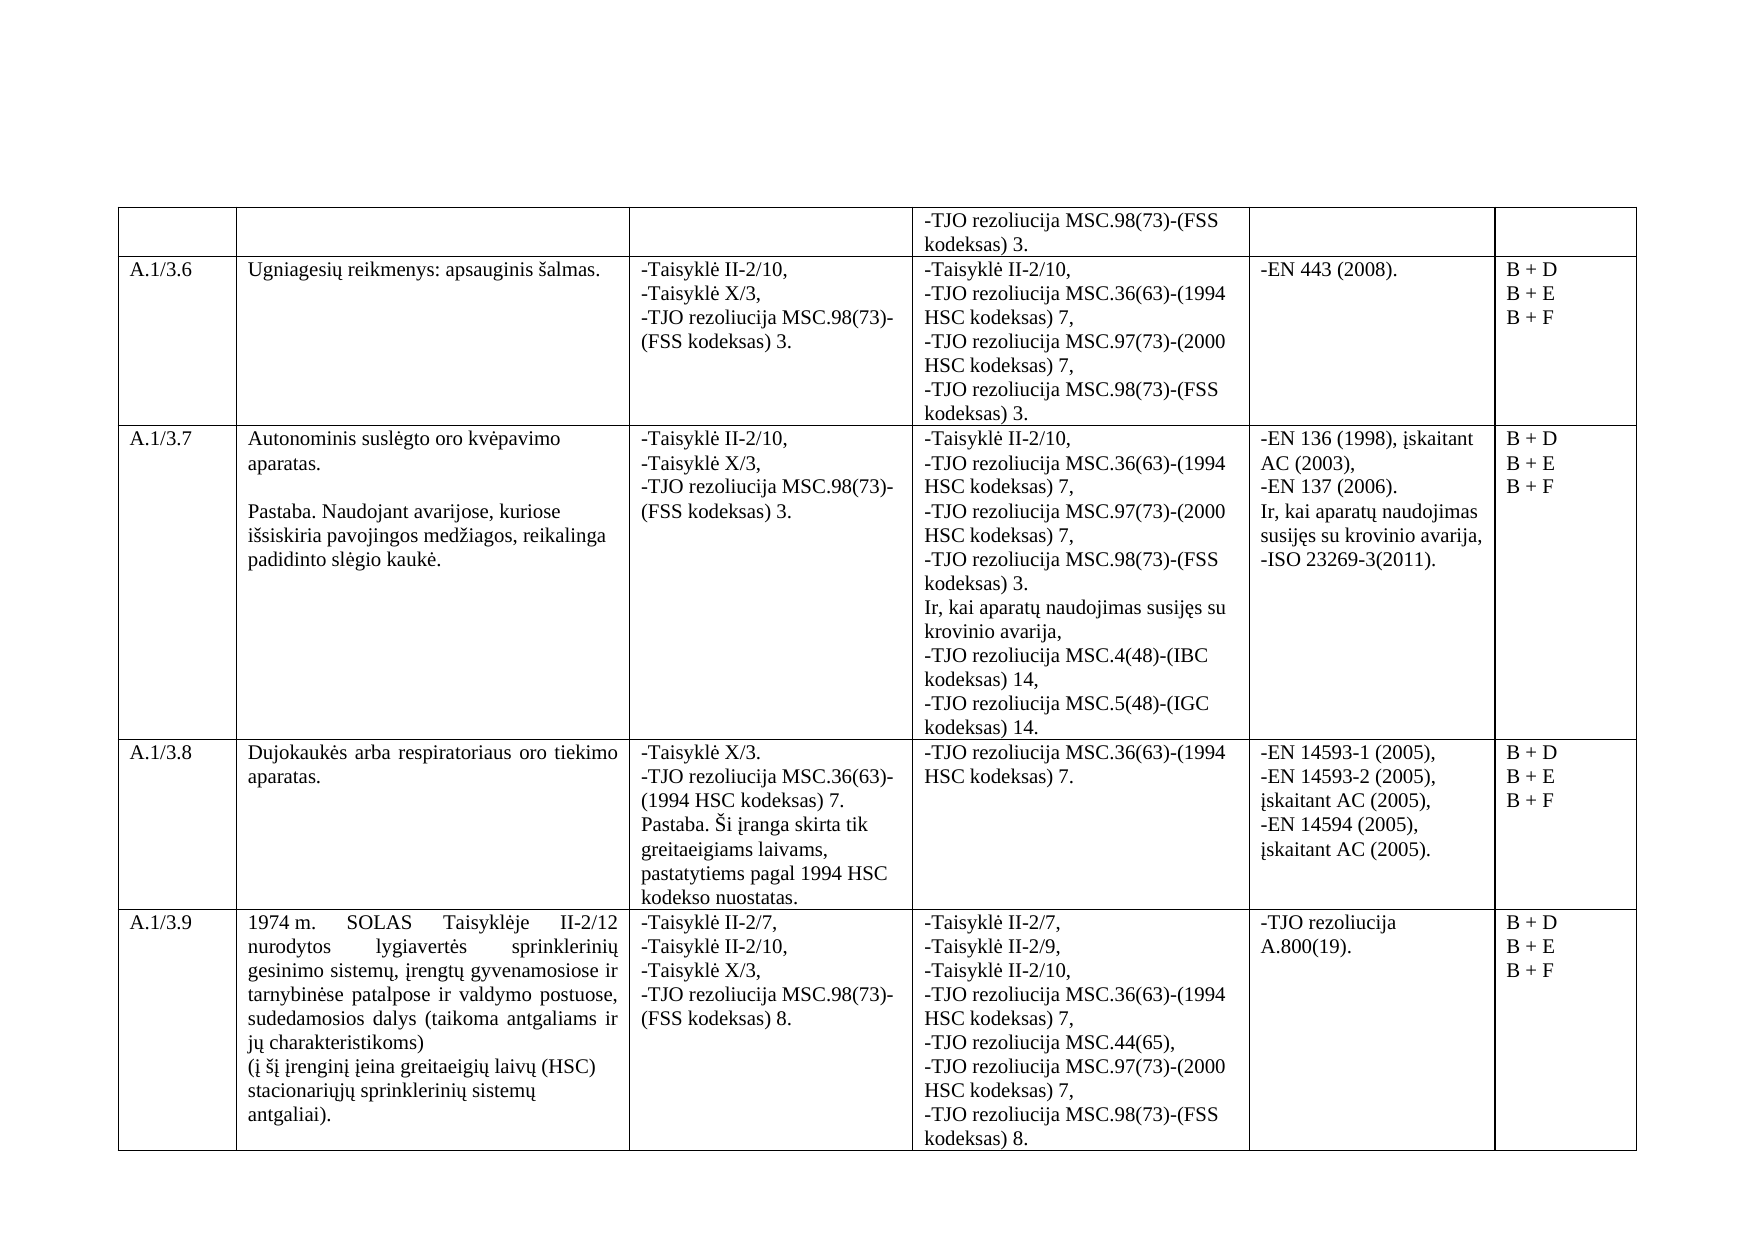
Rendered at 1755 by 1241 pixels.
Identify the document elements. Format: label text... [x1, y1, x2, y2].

table_cell Ugniagesių reikmenys: apsauginis šalmas. [237, 257, 629, 425]
table_cell Dujokaukės arba respiratoriaus oro tiekimo aparatas. [237, 740, 629, 909]
table_cell [630, 208, 912, 256]
table_cell [119, 208, 236, 256]
table_cell -Taisyklė X/3. -TJO rezoliucija MSC.36(63)-(1994 HSC kodeksas) 7. Pastaba. Ši įranga skirta tik greitaeigiams laivams, pastatytiems pagal 1994 HSC kodekso nuostatas. [630, 740, 912, 909]
table_cell -Taisyklė II-2/10, -Taisyklė X/3, -TJO rezoliucija MSC.98(73)-(FSS kodeksas) 3. [630, 257, 912, 425]
table_cell -EN 136 (1998), įskaitant AC (2003), -EN 137 (2006). Ir, kai aparatų naudojimas susijęs su krovinio avarija, -ISO 23269-3(2011). [1250, 426, 1494, 739]
table_cell -EN 14593-1 (2005), -EN 14593-2 (2005), įskaitant AC (2005), -EN 14594 (2005), įskaitant AC (2005). [1250, 740, 1494, 909]
table_cell Autonominis suslėgto oro kvėpavimo aparatas. Pastaba. Naudojant avarijose, kuriose išsiskiria pavojingos medžiagos, reikalinga padidinto slėgio kaukė. [237, 426, 629, 739]
table_cell -TJO rezoliucija MSC.36(63)-(1994 HSC kodeksas) 7. [913, 740, 1249, 909]
table_cell -Taisyklė II-2/10, -Taisyklė X/3, -TJO rezoliucija MSC.98(73)-(FSS kodeksas) 3. [630, 426, 912, 739]
table_cell A.1/3.7 [119, 426, 236, 739]
table_cell [1250, 208, 1494, 256]
table_cell B + D B + E B + F [1496, 910, 1636, 1150]
table_cell -Taisyklė II-2/7, -Taisyklė II-2/9, -Taisyklė II-2/10, -TJO rezoliucija MSC.36(63)-(1994 HSC kodeksas) 7, -TJO rezoliucija MSC.44(65), -TJO rezoliucija MSC.97(73)-(2000 HSC kodeksas) 7, -TJO rezoliucija MSC.98(73)-(FSS kodeksas) 8. [913, 910, 1249, 1150]
table_cell A.1/3.6 [119, 257, 236, 425]
table_cell -Taisyklė II-2/10, -TJO rezoliucija MSC.36(63)-(1994 HSC kodeksas) 7, -TJO rezoliucija MSC.97(73)-(2000 HSC kodeksas) 7, -TJO rezoliucija MSC.98(73)-(FSS kodeksas) 3. Ir, kai aparatų naudojimas susijęs su krovinio avarija, -TJO rezoliucija MSC.4(48)-(IBC kodeksas) 14, -TJO rezoliucija MSC.5(48)-(IGC kodeksas) 14. [913, 426, 1249, 739]
table_cell -TJO rezoliucija A.800(19). [1250, 910, 1494, 1150]
table_cell [1496, 208, 1636, 256]
table_cell -TJO rezoliucija MSC.98(73)-(FSS kodeksas) 3. [913, 208, 1249, 256]
table_cell B + D B + E B + F [1496, 740, 1636, 909]
table_cell -EN 443 (2008). [1250, 257, 1494, 425]
table_cell -Taisyklė II-2/10, -TJO rezoliucija MSC.36(63)-(1994 HSC kodeksas) 7, -TJO rezoliucija MSC.97(73)-(2000 HSC kodeksas) 7, -TJO rezoliucija MSC.98(73)-(FSS kodeksas) 3. [913, 257, 1249, 425]
table_cell A.1/3.9 [119, 910, 236, 1150]
table_cell B + D B + E B + F [1496, 426, 1636, 739]
table_cell A.1/3.8 [119, 740, 236, 909]
table_cell 1974 m. SOLAS Taisyklėje II-2/12 nurodytos lygiavertės sprinklerinių gesinimo sistemų, įrengtų gyvenamosiose ir tarnybinėse patalpose ir valdymo postuose, sudedamosios dalys (taikoma antgaliams ir jų charakteristikoms) (į šį įrenginį įeina greitaeigių laivų (HSC) stacionariųjų sprinklerinių sistemų antgaliai). [237, 910, 629, 1150]
table_cell -Taisyklė II-2/7, -Taisyklė II-2/10, -Taisyklė X/3, -TJO rezoliucija MSC.98(73)-(FSS kodeksas) 8. [630, 910, 912, 1150]
table_cell B + D B + E B + F [1496, 257, 1636, 425]
table_cell [237, 208, 629, 256]
